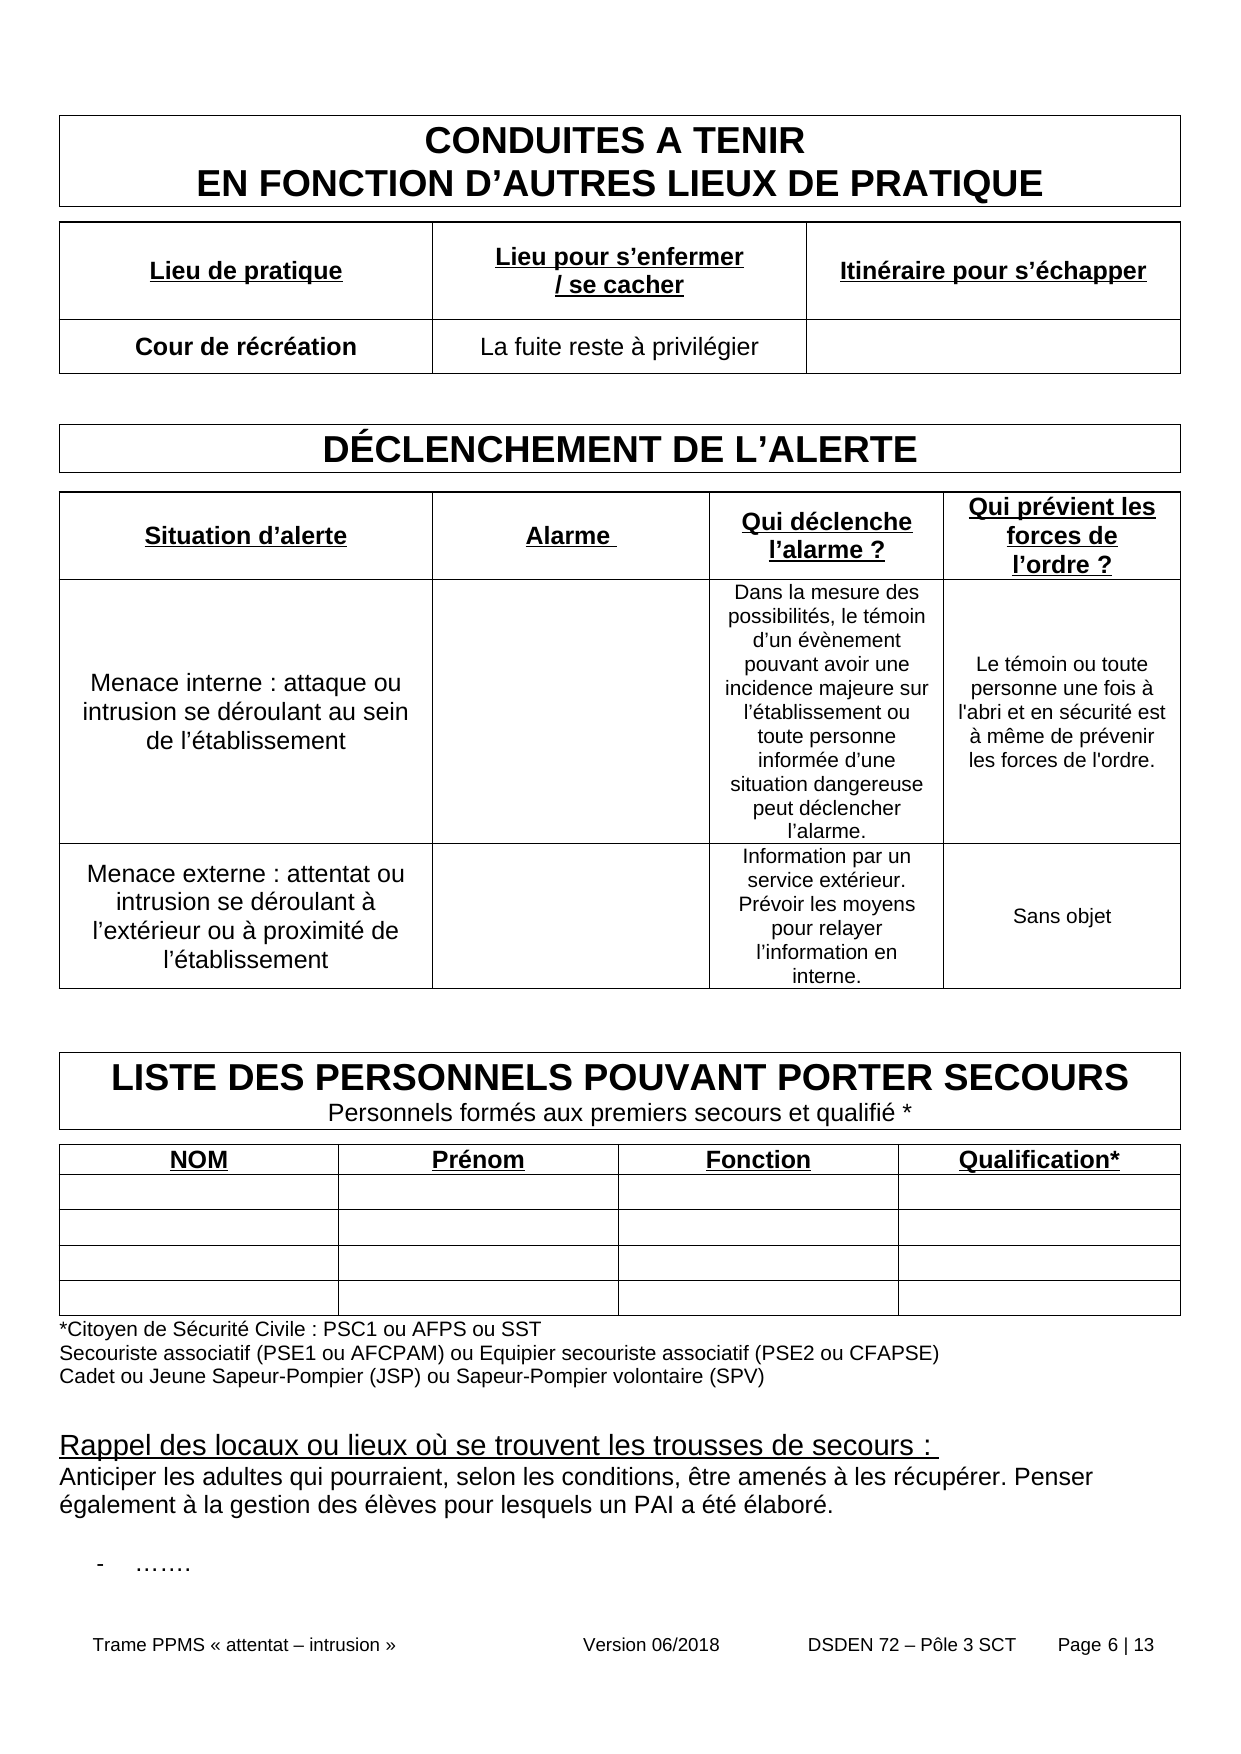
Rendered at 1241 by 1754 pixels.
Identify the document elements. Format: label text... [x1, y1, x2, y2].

table_header NOM [60, 1145, 338, 1174]
table_cell [899, 1175, 1180, 1209]
table_cell [60, 1246, 338, 1280]
table_cell La fuite reste à privilégier [433, 320, 806, 373]
text Personnels formés aux premiers secours et qualifié * [60, 1095, 1180, 1129]
table_cell [60, 1175, 338, 1209]
text CONDUITES A TENIR [60, 116, 1180, 158]
table_cell Cour de récréation [60, 320, 432, 373]
table_header Qui prévient les forces de l’ordre ? [944, 493, 1180, 579]
text DÉCLENCHEMENT DE L’ALERTE [60, 425, 1180, 472]
table_cell [899, 1210, 1180, 1244]
table_cell [619, 1210, 898, 1244]
table_header Lieu de pratique [60, 223, 432, 318]
table_cell Sans objet [944, 844, 1180, 988]
table_cell [433, 580, 709, 843]
text Secouriste associatif (PSE1 ou AFCPAM) ou Equipier secouriste associatif (PSE2 ou CFAPSE) [59, 1340, 1181, 1364]
table_header Lieu pour s’enfermer / se cacher [433, 223, 806, 318]
table_header Qualification* [899, 1145, 1180, 1174]
text *Citoyen de Sécurité Civile : PSC1 ou AFPS ou SST [59, 1316, 1181, 1340]
table_cell Dans la mesure des possibilités, le témoin d’un évènement pouvant avoir une incidence majeure sur l’établissement ou toute personne informée d’une situation dangereuse peut déclencher l’alarme. [710, 580, 943, 843]
table_cell Menace interne : attaque ou intrusion se déroulant au sein de l’établissement [60, 580, 432, 843]
table_cell [339, 1246, 618, 1280]
table_cell [619, 1281, 898, 1315]
text LISTE DES PERSONNELS POUVANT PORTER SECOURS [60, 1053, 1180, 1095]
table_cell Menace externe : attentat ou intrusion se déroulant à l’extérieur ou à proximité de l’établissement [60, 844, 432, 988]
table_cell Information par un service extérieur. Prévoir les moyens pour relayer l’information en interne. [710, 844, 943, 988]
table_cell [60, 1281, 338, 1315]
table_cell [339, 1210, 618, 1244]
table_header Alarme [433, 493, 709, 579]
text Rappel des locaux ou lieux où se trouvent les trousses de secours : [59, 1428, 1181, 1462]
table_header Situation d’alerte [60, 493, 432, 579]
table_header Prénom [339, 1145, 618, 1174]
table_cell [619, 1246, 898, 1280]
table_header Itinéraire pour s’échapper [807, 223, 1180, 318]
table_cell Le témoin ou toute personne une fois à l'abri et en sécurité est à même de prévenir les forces de l'ordre. [944, 580, 1180, 843]
list ……. [97, 1548, 1181, 1577]
text EN FONCTION D’AUTRES LIEUX DE PRATIQUE [60, 158, 1180, 206]
table_cell [807, 320, 1180, 373]
table_cell [339, 1175, 618, 1209]
table_cell [899, 1281, 1180, 1315]
table_header Qui déclenche l’alarme ? [710, 493, 943, 579]
table_cell [60, 1210, 338, 1244]
table_cell [433, 844, 709, 988]
text Anticiper les adultes qui pourraient, selon les conditions, être amenés à les récupérer. Penser également à la gestion des élèves pour lesquels un PAI a été élaboré. [59, 1462, 1181, 1519]
table_cell [339, 1281, 618, 1315]
table_header Fonction [619, 1145, 898, 1174]
table_cell [899, 1246, 1180, 1280]
table_cell [619, 1175, 898, 1209]
text Cadet ou Jeune Sapeur-Pompier (JSP) ou Sapeur-Pompier volontaire (SPV) [59, 1364, 1181, 1388]
